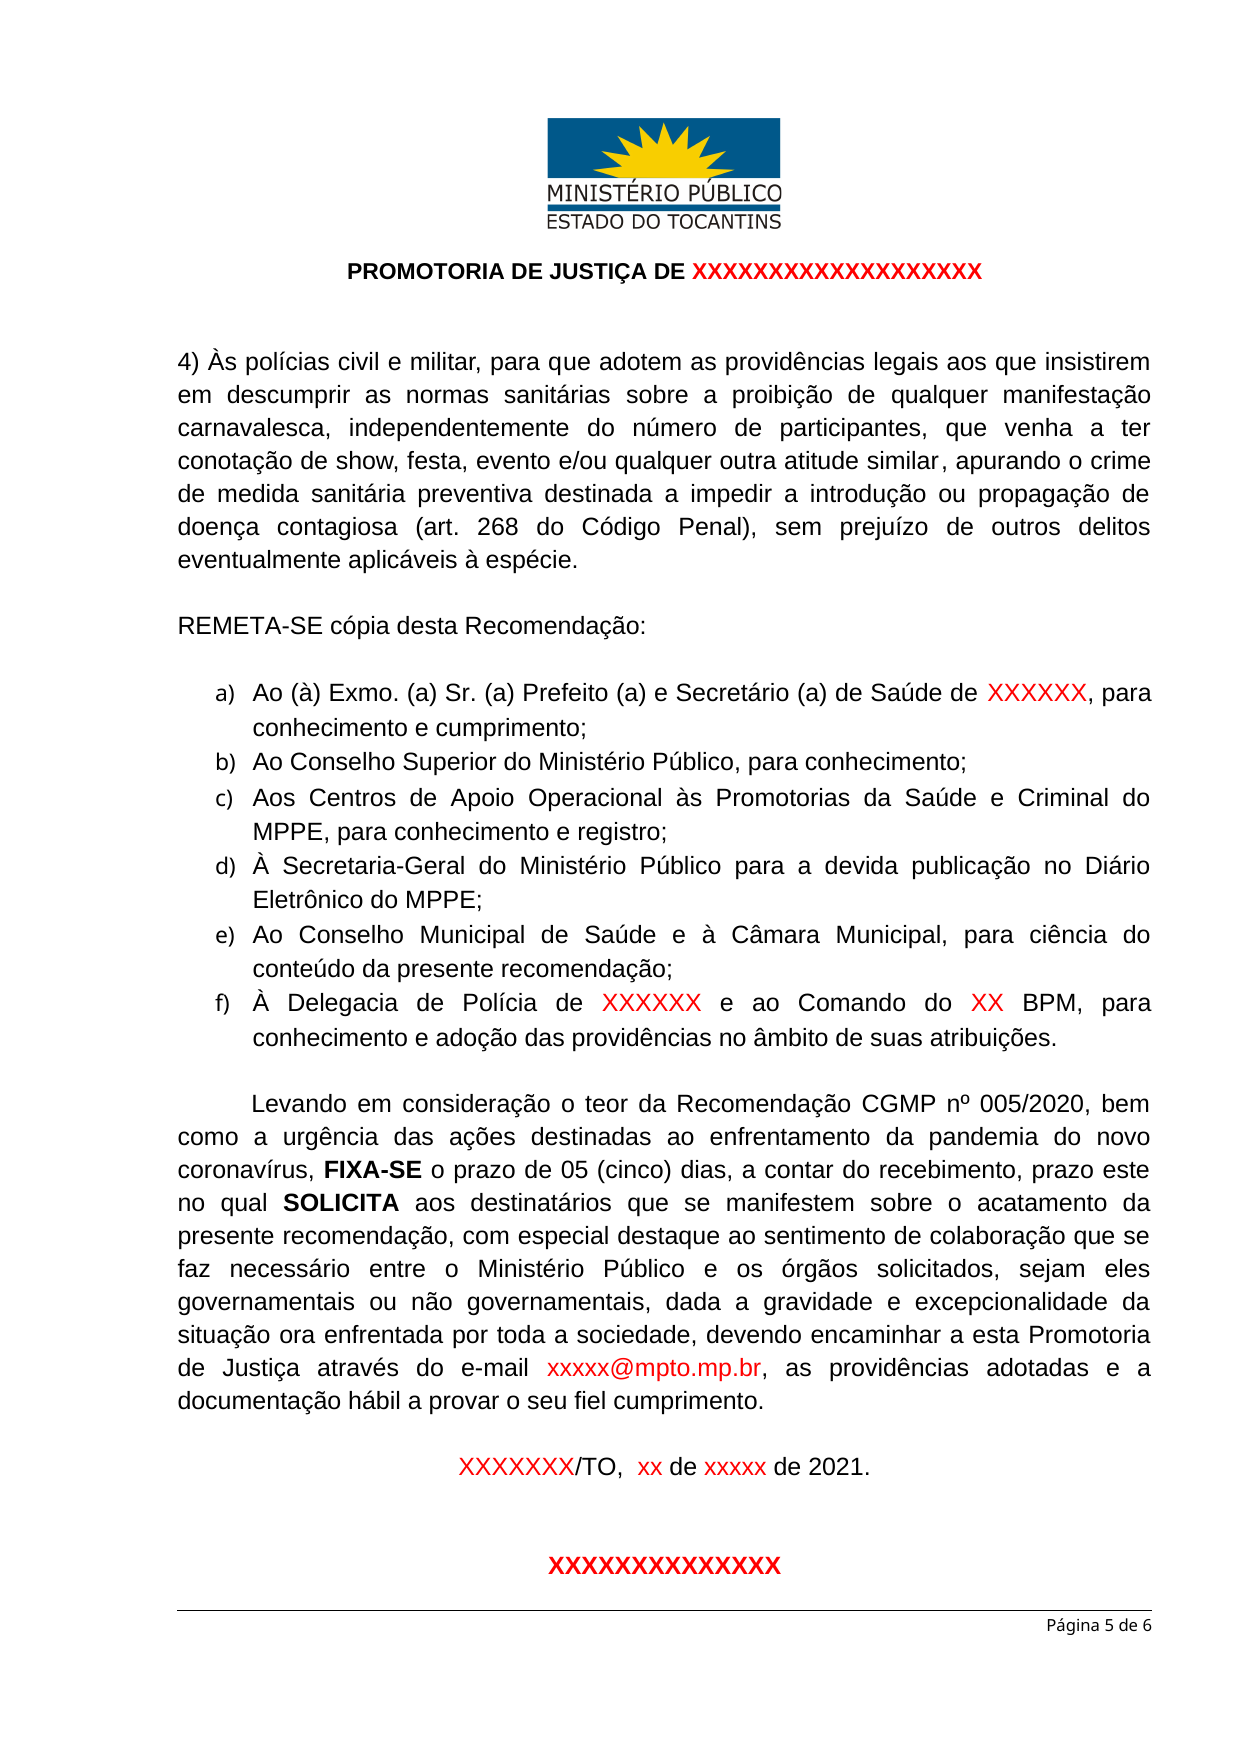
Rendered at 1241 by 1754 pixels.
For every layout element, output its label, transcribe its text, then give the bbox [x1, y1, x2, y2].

list Ao Conselho Municipal de Saúde e à Câmara Municipal, para ciência do conteúdo da presente recomendação; [215, 918, 1152, 983]
list Aos Centros de Apoio Operacional às Promotorias da Saúde e Criminal do MPPE, para conhecimento e registro; [215, 781, 1152, 846]
picture [547, 118, 782, 229]
list À Delegacia de Polícia de XXXXXX e ao Comando do XX BPM, para conhecimento e adoção das providências no âmbito de suas atribuições. [215, 987, 1152, 1051]
list À Secretaria-Geral do Ministério Público para a devida publicação no Diário Eletrônico do MPPE; [215, 850, 1152, 914]
text 4) Às polícias civil e militar, para que adotem as providências legais aos que insistirem em descumprir as normas sanitárias sobre a proibição de qualquer manifestação carnavalesca, independentemente do número de participantes, que venha a ter conotação de show, festa, evento e/ou qualquer outra atitude similar, apurando o crime de medida sanitária preventiva destinada a impedir a introdução ou propagação de doença contagiosa (art. 268 do Código Penal), sem prejuízo de outros delitos eventualmente aplicáveis à espécie. [177, 347, 1152, 574]
list Ao (à) Exmo. (a) Sr. (a) Prefeito (a) e Secretário (a) de Saúde de XXXXXX, para conhecimento e cumprimento; [215, 677, 1152, 741]
text REMETA-SE cópia desta Recomendação: [177, 611, 1152, 640]
text XXXXXXXXXXXXXX [177, 1551, 1152, 1580]
text XXXXXXX/TO, xx de xxxxx de 2021. [177, 1452, 1152, 1481]
text Levando em consideração o teor da Recomendação CGMP nº 005/2020, bem como a urgência das ações destinadas ao enfrentamento da pandemia do novo coronavírus, FIXA-SE o prazo de 05 (cinco) dias, a contar do recebimento, prazo este no qual SOLICITA aos destinatários que se manifestem sobre o acatamento da presente recomendação, com especial destaque ao sentimento de colaboração que se faz necessário entre o Ministério Público e os órgãos solicitados, sejam eles governamentais ou não governamentais, dada a gravidade e excepcionalidade da situação ora enfrentada por toda a sociedade, devendo encaminhar a esta Promotoria de Justiça através do e-mail xxxxx@mpto.mp.br, as providências adotadas e a documentação hábil a provar o seu fiel cumprimento. [177, 1089, 1152, 1414]
list Ao Conselho Superior do Ministério Público, para conhecimento; [215, 746, 1152, 777]
